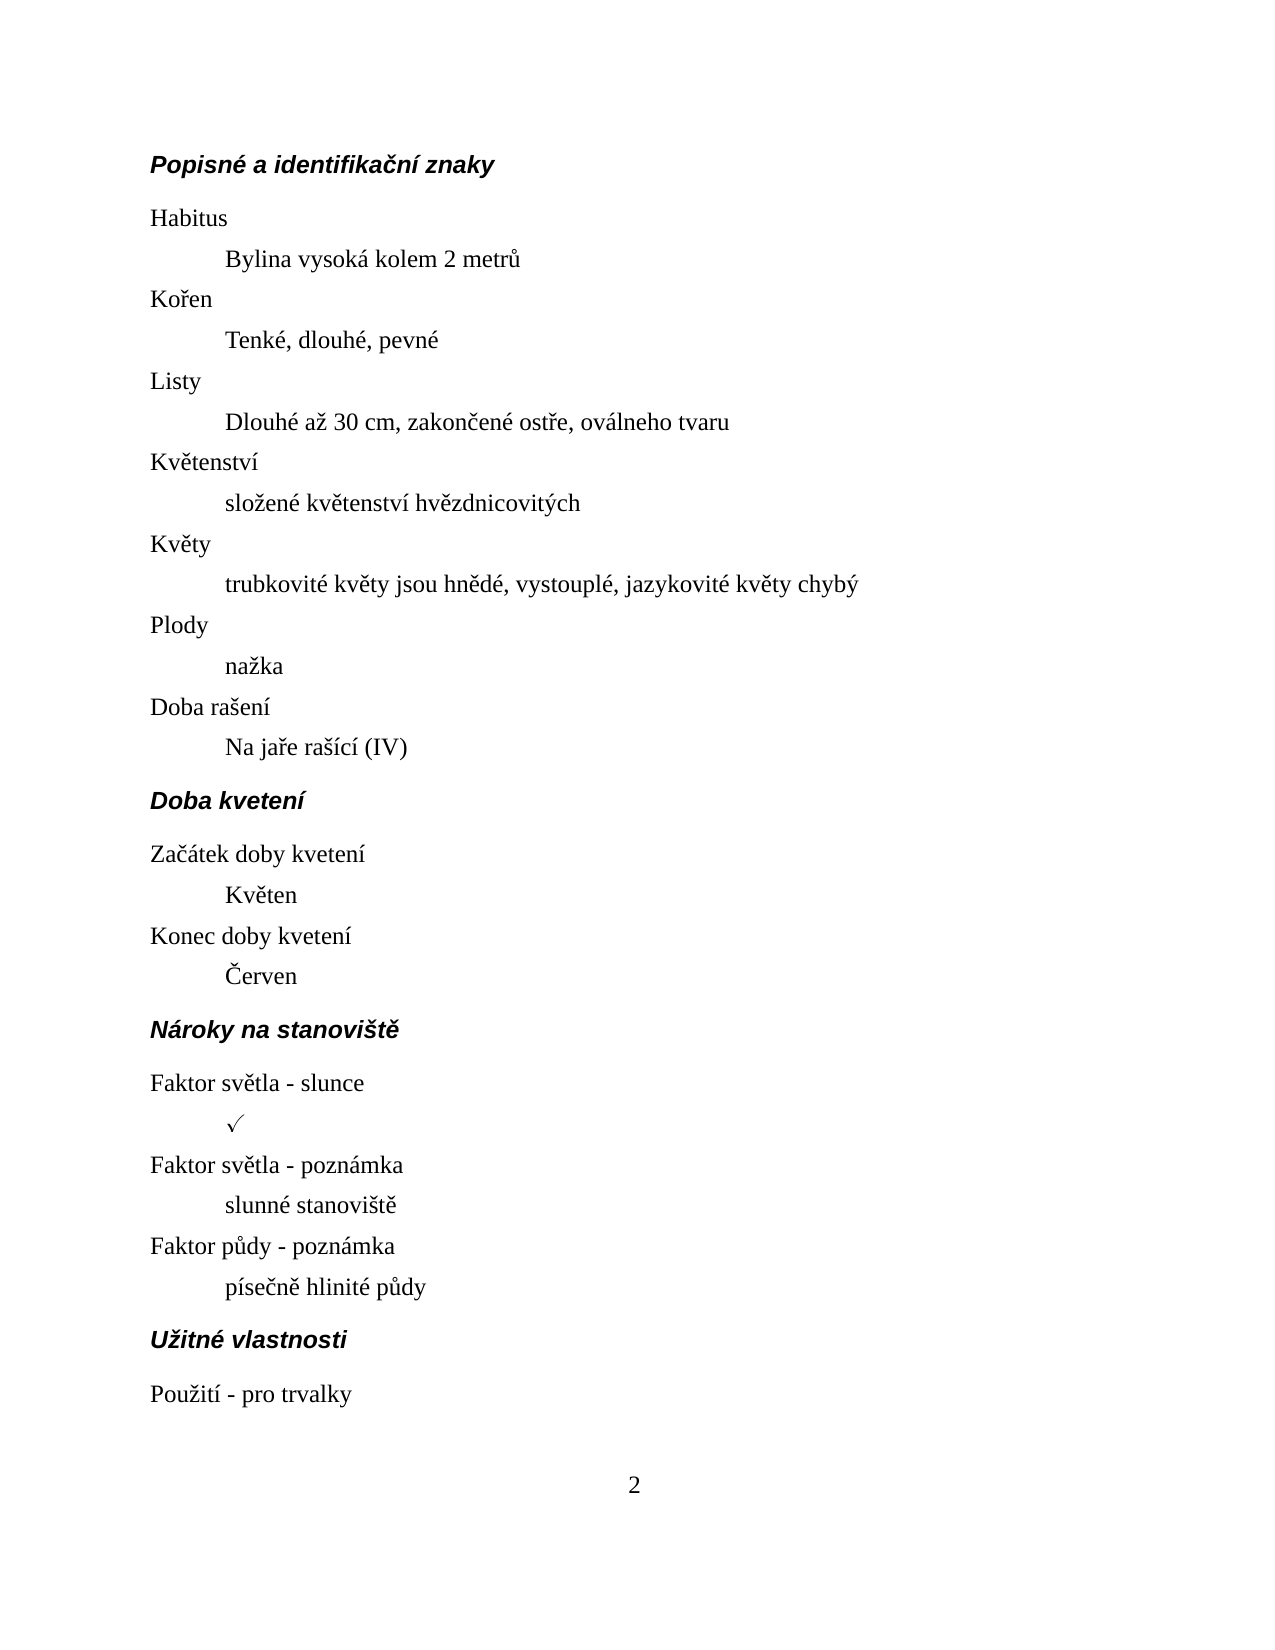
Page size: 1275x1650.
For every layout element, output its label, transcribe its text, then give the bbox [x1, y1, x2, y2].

text Použití - pro trvalky [150, 1379, 1125, 1407]
text Květen [225, 880, 1125, 909]
text Konec doby kvetení [150, 921, 1125, 949]
text Květenství [150, 447, 1125, 476]
text Červen [225, 961, 1125, 990]
text Faktor půdy - poznámka [150, 1231, 1125, 1260]
text trubkovité květy jsou hnědé, vystouplé, jazykovité květy chybý [225, 569, 1125, 598]
subtitle Nároky na stanoviště [150, 1015, 1125, 1044]
text slunné stanoviště [225, 1190, 1125, 1219]
subtitle Doba kvetení [150, 786, 1125, 815]
text složené květenství hvězdnicovitých [225, 488, 1125, 517]
text Tenké, dlouhé, pevné [225, 325, 1125, 354]
subtitle Užitné vlastnosti [150, 1326, 1125, 1354]
text Faktor světla - poznámka [150, 1150, 1125, 1178]
text Doba rašení [150, 692, 1125, 721]
subtitle Popisné a identifikační znaky [150, 150, 1125, 178]
text Habitus [150, 203, 1125, 232]
text Bylina vysoká kolem 2 metrů [225, 244, 1125, 272]
text písečně hlinité půdy [225, 1272, 1125, 1301]
text Na jaře rašící (IV) [225, 732, 1125, 761]
text Plody [150, 610, 1125, 639]
text Dlouhé až 30 cm, zakončené ostře, oválneho tvaru [225, 407, 1125, 435]
text nažka [225, 651, 1125, 680]
text ✓ [225, 1109, 1125, 1138]
text Kořen [150, 284, 1125, 313]
text Listy [150, 366, 1125, 395]
text Faktor světla - slunce [150, 1068, 1125, 1097]
text Květy [150, 529, 1125, 558]
text Začátek doby kvetení [150, 839, 1125, 868]
